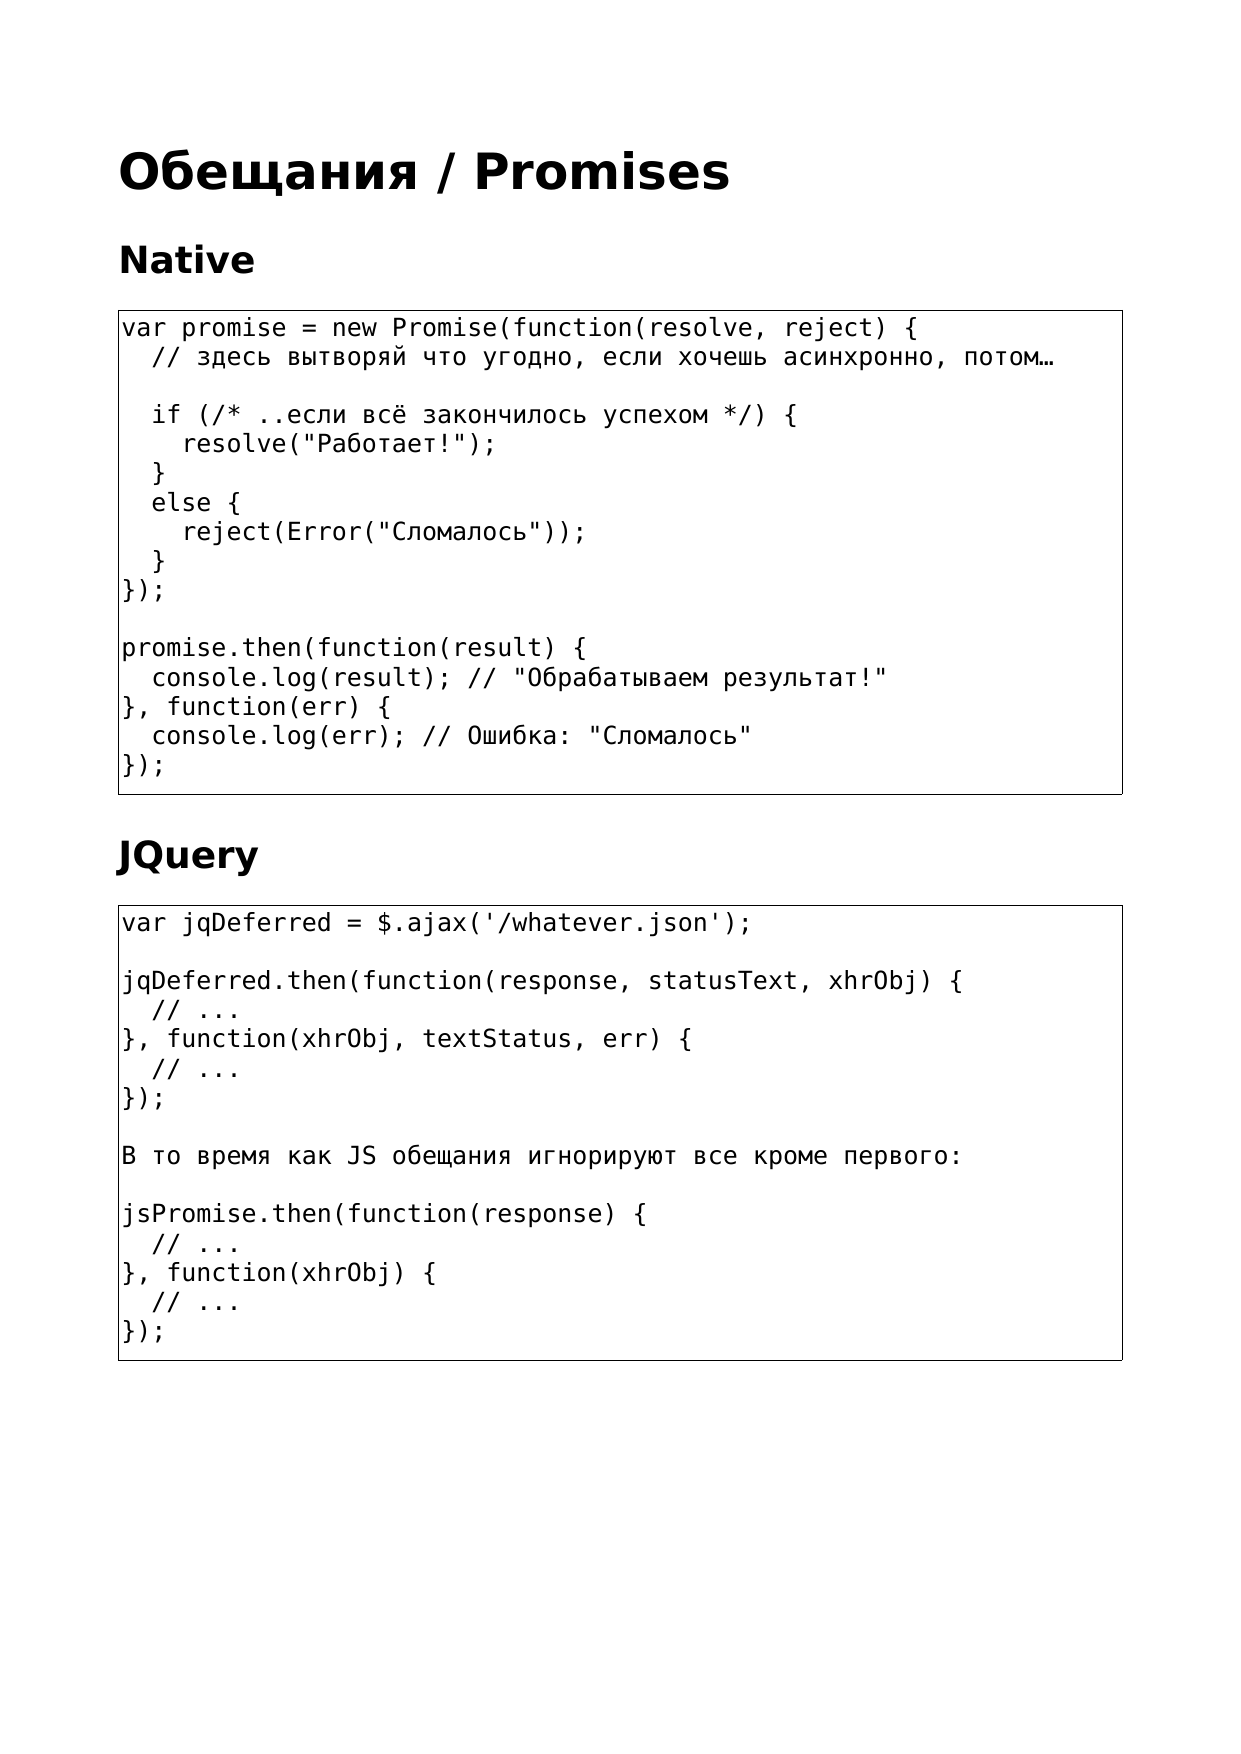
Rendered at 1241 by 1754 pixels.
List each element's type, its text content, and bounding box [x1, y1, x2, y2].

subtitle Native [118, 239, 1122, 282]
subtitle Обещания / Promises [118, 143, 1122, 201]
table_header var promise = new Promise(function(resolve, reject) { // здесь вытворяй что угодно, если хочешь асинхронно, потом… if (/* ..если всё закончилось успехом */) { resolve("Работает!"); } else { reject(Error("Сломалось")); } }); promise.then(function(result) { console.log(result); // "Обрабатываем результат!" }, function(err) { console.log(err); // Ошибка: "Сломалось" }); [119, 311, 1122, 794]
subtitle JQuery [118, 834, 1122, 878]
table_header var jqDeferred = $.ajax('/whatever.json'); jqDeferred.then(function(response, statusText, xhrObj) { // ... }, function(xhrObj, textStatus, err) { // ... }); В то время как JS обещания игнорируют все кроме первого: jsPromise.then(function(response) { // ... }, function(xhrObj) { // ... }); [119, 906, 1122, 1360]
